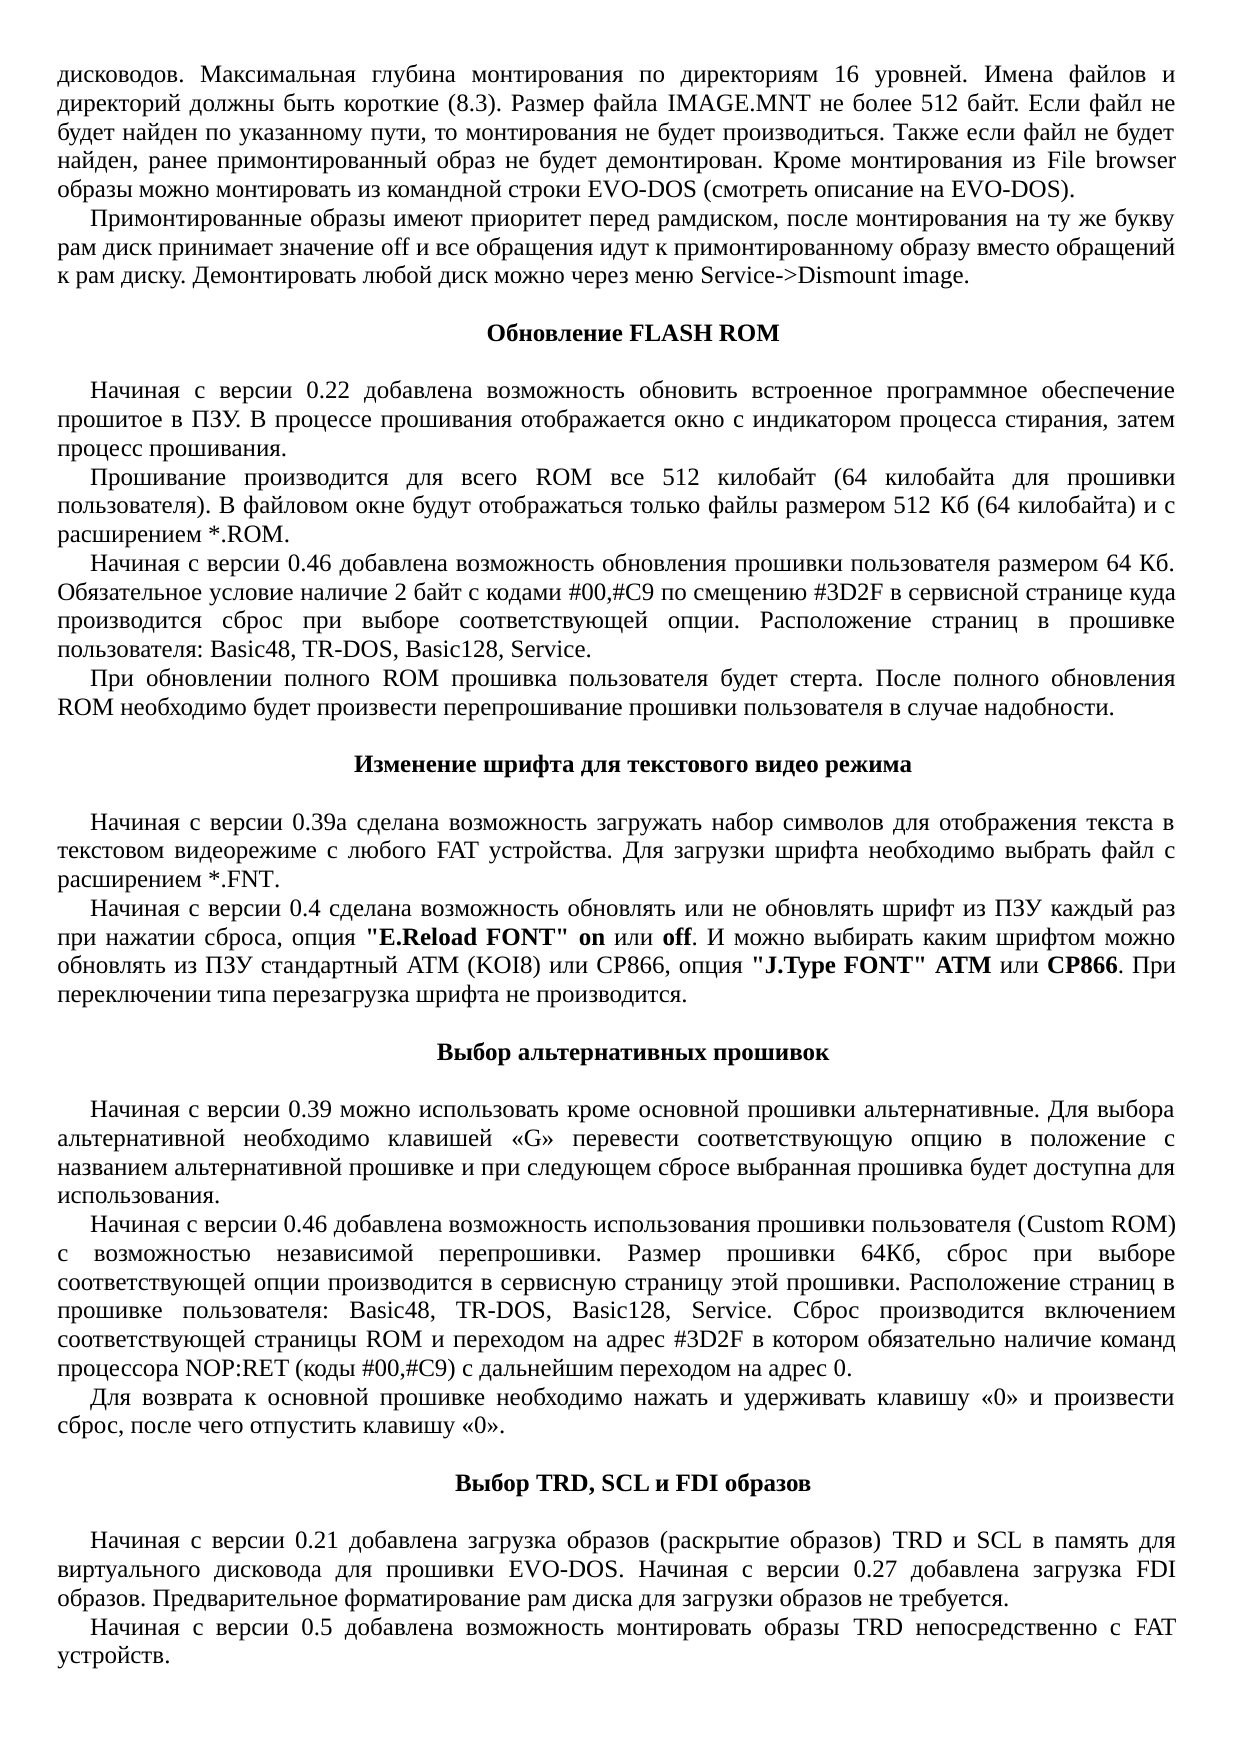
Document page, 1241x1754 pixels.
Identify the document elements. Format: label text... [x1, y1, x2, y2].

text Выбор TRD, SCL и FDI образов [57, 1468, 1176, 1497]
text Начиная с версии 0.46 добавлена возможность обновления прошивки пользователя размером 64 Кб. Обязательное условие наличие 2 байт с кодами #00,#C9 по смещению #3D2F в сервисной странице куда производится сброс при выборе соответствующей опции. Расположение страниц в прошивке пользователя: Basic48, TR-DOS, Basic128, Service. [57, 548, 1176, 663]
text Начиная с версии 0.4 сделана возможность обновлять или не обновлять шрифт из ПЗУ каждый раз при нажатии сброса, опция "E.Reload FONT" on или off. И можно выбирать каким шрифтом можно обновлять из ПЗУ стандартный ATM (KOI8) или CP866, опция "J.Type FONT" ATM или CP866. При переключении типа перезагрузка шрифта не производится. [57, 893, 1176, 1008]
text Начиная с версии 0.5 добавлена возможность монтировать образы TRD непосредственно с FAT устройств. [57, 1612, 1176, 1669]
text Для возврата к основной прошивке необходимо нажать и удерживать клавишу «0» и произвести сброс, после чего отпустить клавишу «0». [57, 1382, 1176, 1439]
text Примонтированные образы имеют приоритет перед рамдиском, после монтирования на ту же букву рам диск принимает значение off и все обращения идут к примонтированному образу вместо обращений к рам диску. Демонтировать любой диск можно через меню Service->Dismount image. [57, 203, 1176, 289]
text Изменение шрифта для текстового видео режима [57, 749, 1176, 778]
text Прошивание производится для всего ROM все 512 килобайт (64 килобайта для прошивки пользователя). В файловом окне будут отображаться только файлы размером 512 Кб (64 килобайта) и с расширением *.ROM. [57, 462, 1176, 548]
text При обновлении полного ROM прошивка пользователя будет стерта. После полного обновления ROM необходимо будет произвести перепрошивание прошивки пользователя в случае надобности. [57, 663, 1176, 721]
text дисководов. Максимальная глубина монтирования по директориям 16 уровней. Имена файлов и директорий должны быть короткие (8.3). Размер файла IMAGE.MNT не более 512 байт. Если файл не будет найден по указанному пути, то монтирования не будет производиться. Также если файл не будет найден, ранее примонтированный образ не будет демонтирован. Кроме монтирования из File browser образы можно монтировать из командной строки EVO-DOS (смотреть описание на EVO-DOS). [57, 59, 1176, 203]
text Начиная с версии 0.21 добавлена загрузка образов (раскрытие образов) TRD и SCL в память для виртуального дисковода для прошивки EVO-DOS. Начиная с версии 0.27 добавлена загрузка FDI образов. Предварительное форматирование рам диска для загрузки образов не требуется. [57, 1526, 1176, 1612]
text Начиная с версии 0.22 добавлена возможность обновить встроенное программное обеспечение прошитое в ПЗУ. В процессе прошивания отображается окно с индикатором процесса стирания, затем процесс прошивания. [57, 376, 1176, 462]
text Обновление FLASH ROM [57, 318, 1176, 347]
text Начиная с версии 0.39 можно использовать кроме основной прошивки альтернативные. Для выбора альтернативной необходимо клавишей «G» перевести соответствующую опцию в положение с названием альтернативной прошивке и при следующем сбросе выбранная прошивка будет доступна для использования. [57, 1094, 1176, 1209]
text Выбор альтернативных прошивок [57, 1037, 1176, 1066]
text Начиная с версии 0.39а сделана возможность загружать набор символов для отображения текста в текстовом видеорежиме с любого FAT устройства. Для загрузки шрифта необходимо выбрать файл с расширением *.FNT. [57, 807, 1176, 893]
text Начиная с версии 0.46 добавлена возможность использования прошивки пользователя (Custom ROM) с возможностью независимой перепрошивки. Размер прошивки 64Кб, сброс при выборе соответствующей опции производится в сервисную страницу этой прошивки. Расположение страниц в прошивке пользователя: Basic48, TR-DOS, Basic128, Service. Сброс производится включением соответствующей страницы ROM и переходом на адрес #3D2F в котором обязательно наличие команд процессора NOP:RET (коды #00,#C9) с дальнейшим переходом на адрес 0. [57, 1209, 1176, 1382]
